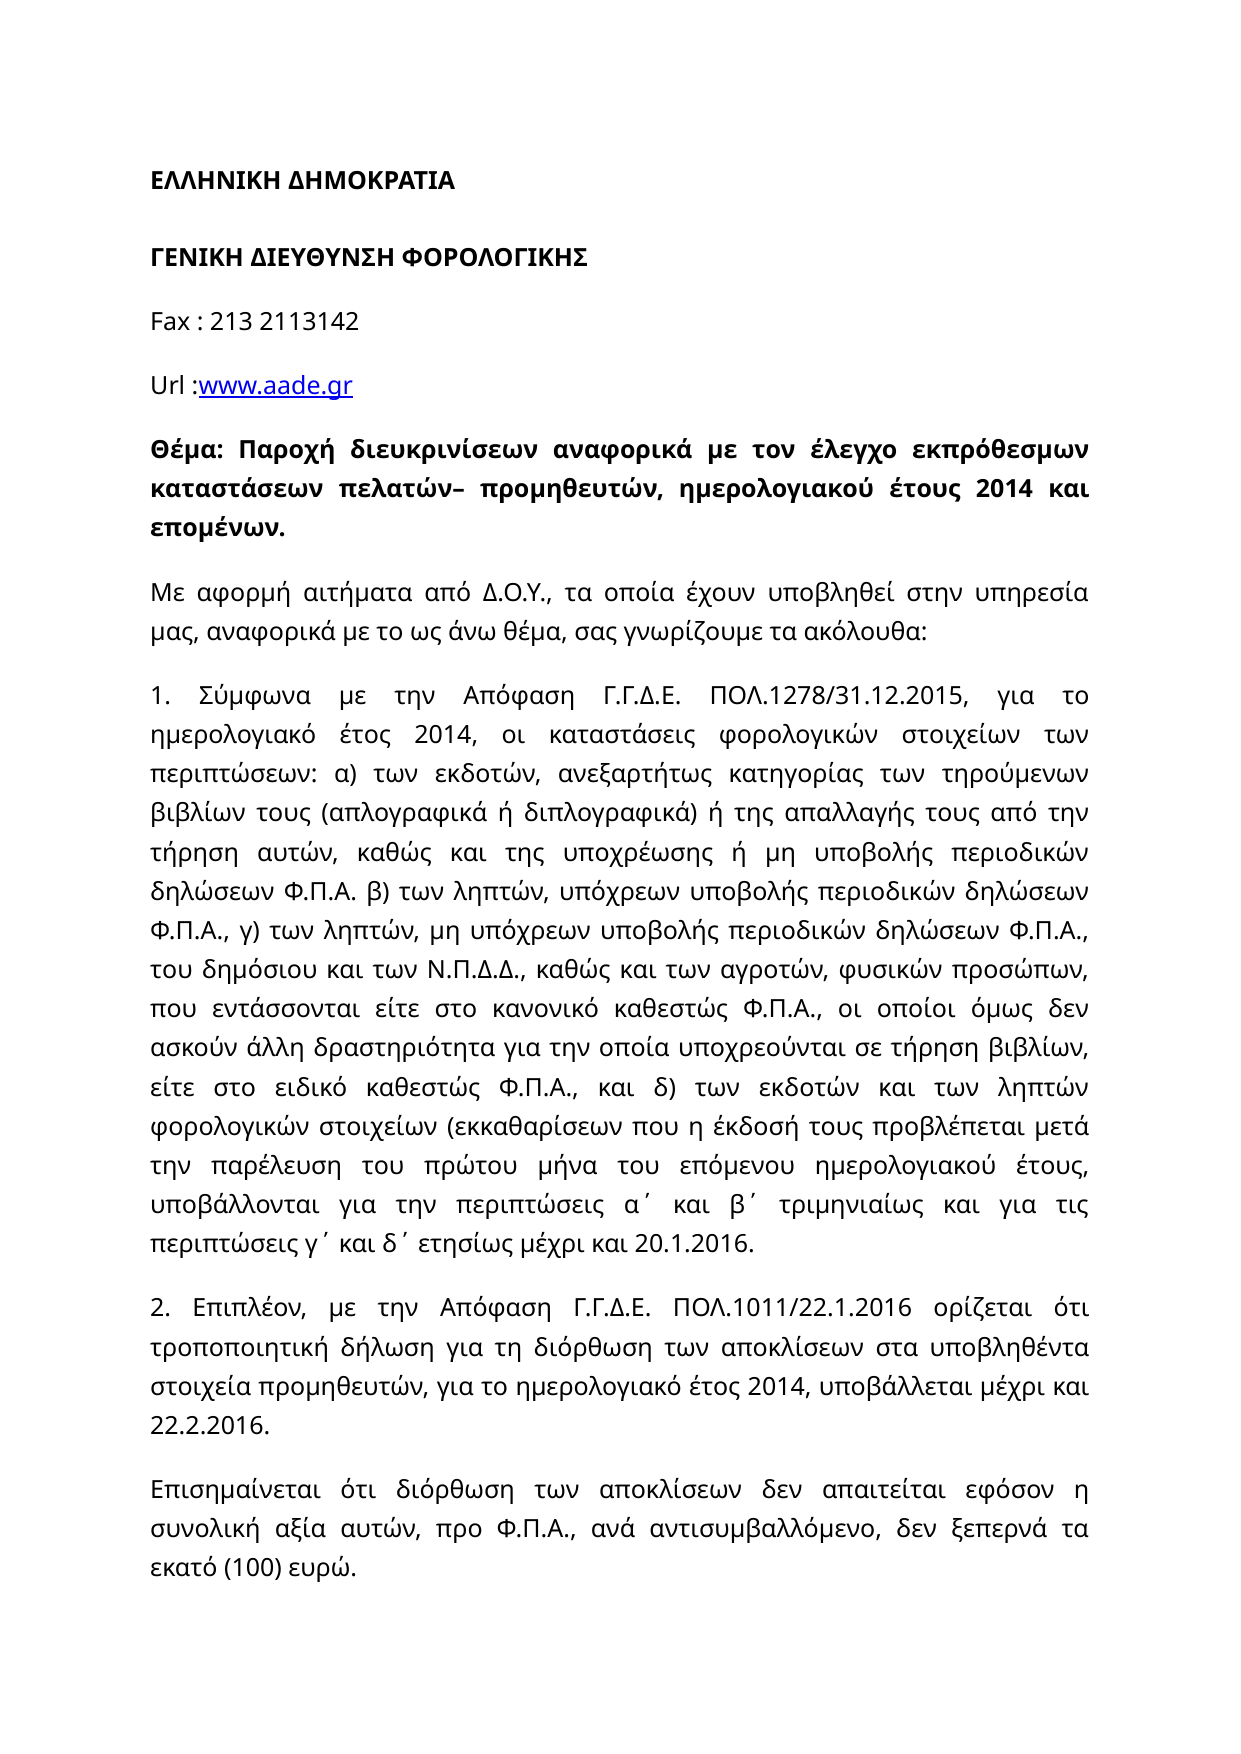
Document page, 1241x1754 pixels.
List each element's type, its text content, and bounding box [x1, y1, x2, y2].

text Με αφορμή αιτήματα από Δ.Ο.Υ., τα οποία έχουν υποβληθεί στην υπηρεσία μας, αναφορικά με το ως άνω θέμα, σας γνωρίζουμε τα ακόλουθα: [150, 574, 1090, 647]
text Επισημαίνεται ότι διόρθωση των αποκλίσεων δεν απαιτείται εφόσον η συνολική αξία αυτών, προ Φ.Π.Α., ανά αντισυμβαλλόμενο, δεν ξεπερνά τα εκατό (100) ευρώ. [150, 1472, 1090, 1584]
text Url :www.aade.gr [150, 367, 1090, 402]
text 2. Επιπλέον, με την Απόφαση Γ.Γ.Δ.Ε. ΠΟΛ.1011/22.1.2016 ορίζεται ότι τροποποιητική δήλωση για τη διόρθωση των αποκλίσεων στα υποβληθέντα στοιχεία προμηθευτών, για το ημερολογιακό έτος 2014, υποβάλλεται μέχρι και 22.2.2016. [150, 1290, 1090, 1442]
text Θέμα: Παροχή διευκρινίσεων αναφορικά με τον έλεγχο εκπρόθεσμων καταστάσεων πελατών– προμηθευτών, ημερολογιακού έτους 2014 και επομένων. [150, 432, 1090, 544]
text ΓΕΝΙΚΗ ΔΙΕΥΘΥΝΣΗ ΦΟΡΟΛΟΓΙΚΗΣ [150, 239, 1090, 273]
text 1. Σύμφωνα με την Απόφαση Γ.Γ.Δ.Ε. ΠΟΛ.1278/31.12.2015, για το ημερολογιακό έτος 2014, οι καταστάσεις φορολογικών στοιχείων των περιπτώσεων: α) των εκδοτών, ανεξαρτήτως κατηγορίας των τηρούμενων βιβλίων τους (απλογραφικά ή διπλογραφικά) ή της απαλλαγής τους από την τήρηση αυτών, καθώς και της υποχρέωσης ή μη υποβολής περιοδικών δηλώσεων Φ.Π.Α. β) των ληπτών, υπόχρεων υποβολής περιοδικών δηλώσεων Φ.Π.Α., γ) των ληπτών, μη υπόχρεων υποβολής περιοδικών δηλώσεων Φ.Π.Α., του δημόσιου και των Ν.Π.Δ.Δ., καθώς και των αγροτών, φυσικών προσώπων, που εντάσσονται είτε στο κανονικό καθεστώς Φ.Π.Α., οι οποίοι όμως δεν ασκούν άλλη δραστηριότητα για την οποία υποχρεούνται σε τήρηση βιβλίων, είτε στο ειδικό καθεστώς Φ.Π.Α., και δ) των εκδοτών και των ληπτών φορολογικών στοιχείων (εκκαθαρίσεων που η έκδοσή τους προβλέπεται μετά την παρέλευση του πρώτου μήνα του επόμενου ημερολογιακού έτους, υποβάλλονται για την περιπτώσεις α΄ και β΄ τριμηνιαίως και για τις περιπτώσεις γ΄ και δ΄ ετησίως μέχρι και 20.1.2016. [150, 677, 1090, 1260]
text Fax : 213 2113142 [150, 303, 1090, 337]
title ΕΛΛΗΝΙΚΗ ΔΗΜΟΚΡΑΤΙΑ [150, 162, 1090, 197]
